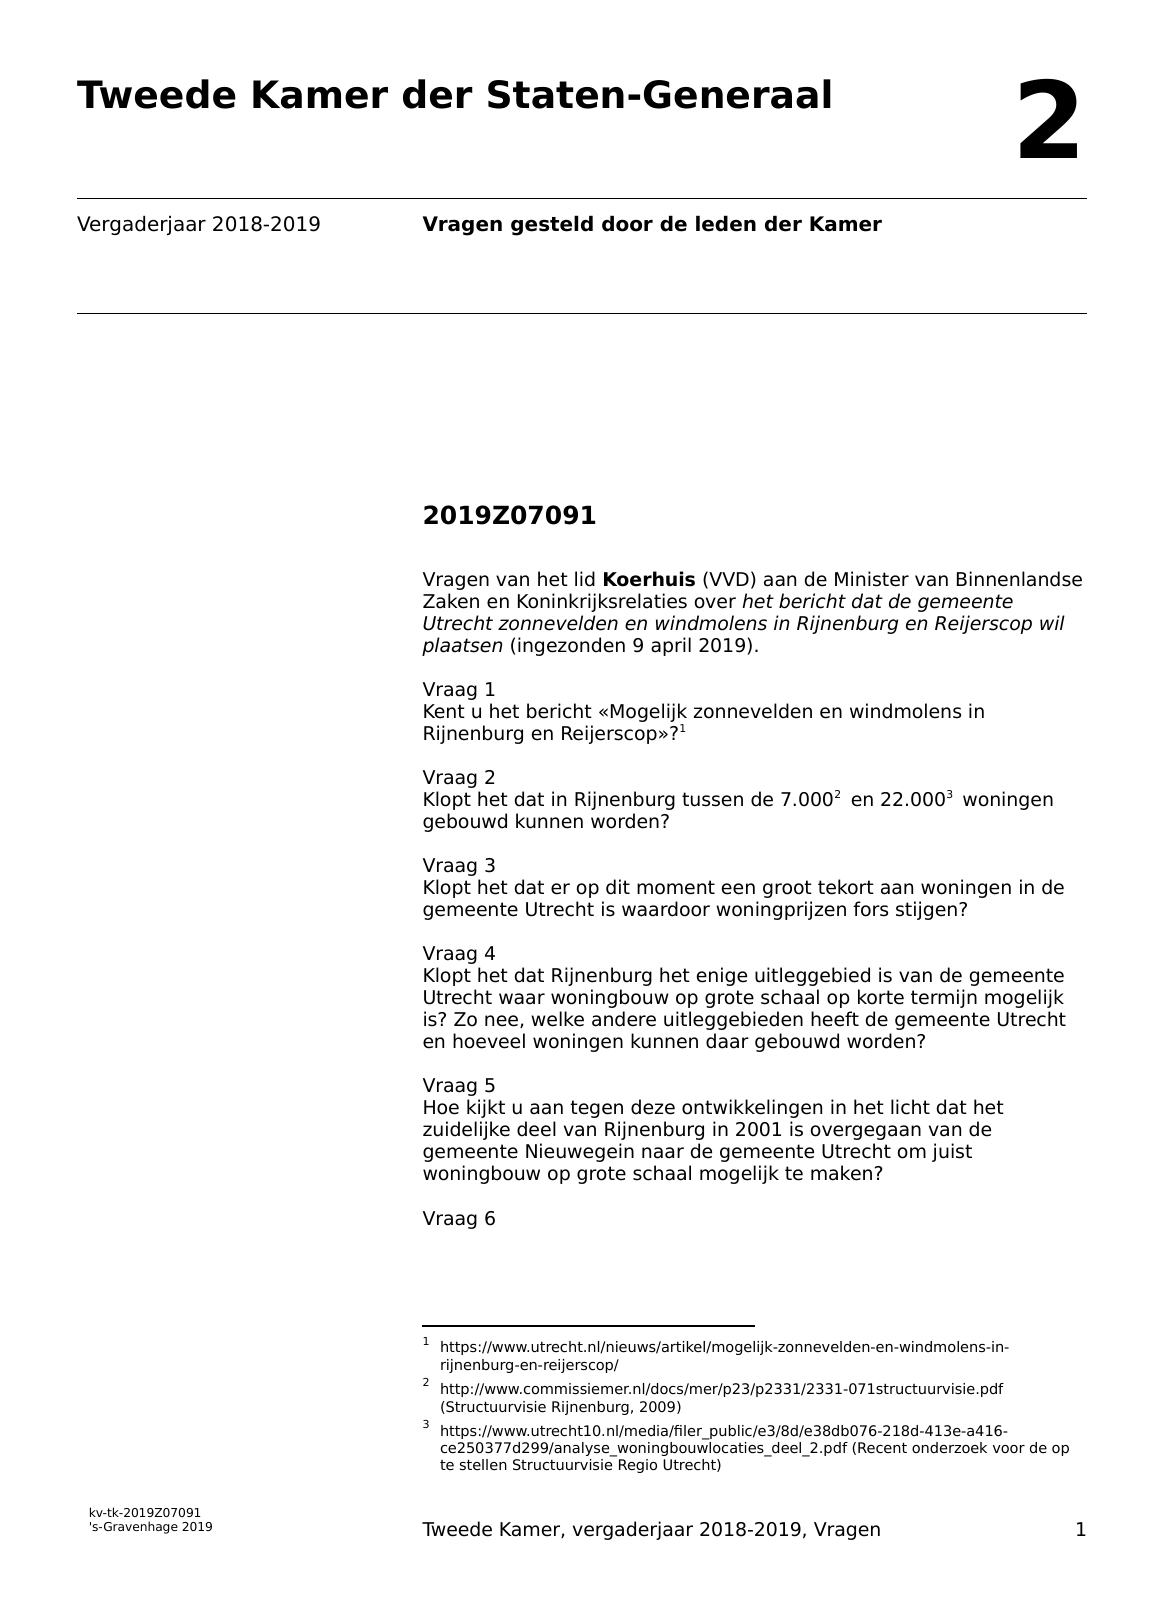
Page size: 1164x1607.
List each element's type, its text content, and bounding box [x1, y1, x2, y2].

text Vraag 4 [422, 943, 1087, 965]
text https://www.utrecht10.nl/media/filer_public/e3/8d/e38db076-218d-413e-a416-ce250377d299/analyse_woningbouwlocaties_deel_2.pdf (Recent onderzoek voor de op te stellen Structuurvisie Regio Utrecht) [422, 1418, 1087, 1474]
text 's-Gravenhage 2019 [88, 1520, 323, 1534]
text https://www.utrecht.nl/nieuws/artikel/mogelijk-zonnevelden-en-windmolens-in-rijnenburg-en-reijerscop/ [422, 1335, 1087, 1374]
text Vraag 6 [422, 1207, 1087, 1229]
text Vraag 3 [422, 855, 1087, 877]
text Vraag 1 [422, 679, 1087, 701]
text Vragen van het lid Koerhuis (VVD) aan de Minister van Binnenlandse Zaken en Koninkrijksrelaties over het bericht dat de gemeente Utrecht zonnevelden en windmolens in Rijnenburg en Reijerscop wil plaatsen (ingezonden 9 april 2019). [422, 569, 1087, 657]
table_cell Vergaderjaar 2018-2019 [77, 199, 422, 313]
text Kent u het bericht «Mogelijk zonnevelden en windmolens in Rijnenburg en Reijerscop»? [422, 701, 1087, 745]
text 2019Z07091 [422, 501, 1087, 531]
text Vraag 5 [422, 1075, 1087, 1097]
text Klopt het dat Rijnenburg het enige uitleggebied is van de gemeente Utrecht waar woningbouw op grote schaal op korte termijn mogelijk is? Zo nee, welke andere uitleggebieden heeft de gemeente Utrecht en hoeveel woningen kunnen daar gebouwd worden? [422, 965, 1087, 1053]
text Klopt het dat in Rijnenburg tussen de 7.000 en 22.000 woningen gebouwd kunnen worden? [422, 789, 1087, 833]
table_header 2 [886, 59, 1087, 198]
table_header Tweede Kamer der Staten-Generaal [77, 59, 886, 198]
text Klopt het dat er op dit moment een groot tekort aan woningen in de gemeente Utrecht is waardoor woningprijzen fors stijgen? [422, 877, 1087, 921]
text http://www.commissiemer.nl/docs/mer/p23/p2331/2331-071structuurvisie.pdf (Structuurvisie Rijnenburg, 2009) [422, 1377, 1087, 1416]
text kv-tk-2019Z07091 [88, 1506, 323, 1520]
text Vraag 2 [422, 767, 1087, 789]
table_cell Vragen gesteld door de leden der Kamer [422, 199, 1087, 313]
text Hoe kijkt u aan tegen deze ontwikkelingen in het licht dat het zuidelijke deel van Rijnenburg in 2001 is overgegaan van de gemeente Nieuwegein naar de gemeente Utrecht om juist woningbouw op grote schaal mogelijk te maken? [422, 1097, 1087, 1185]
